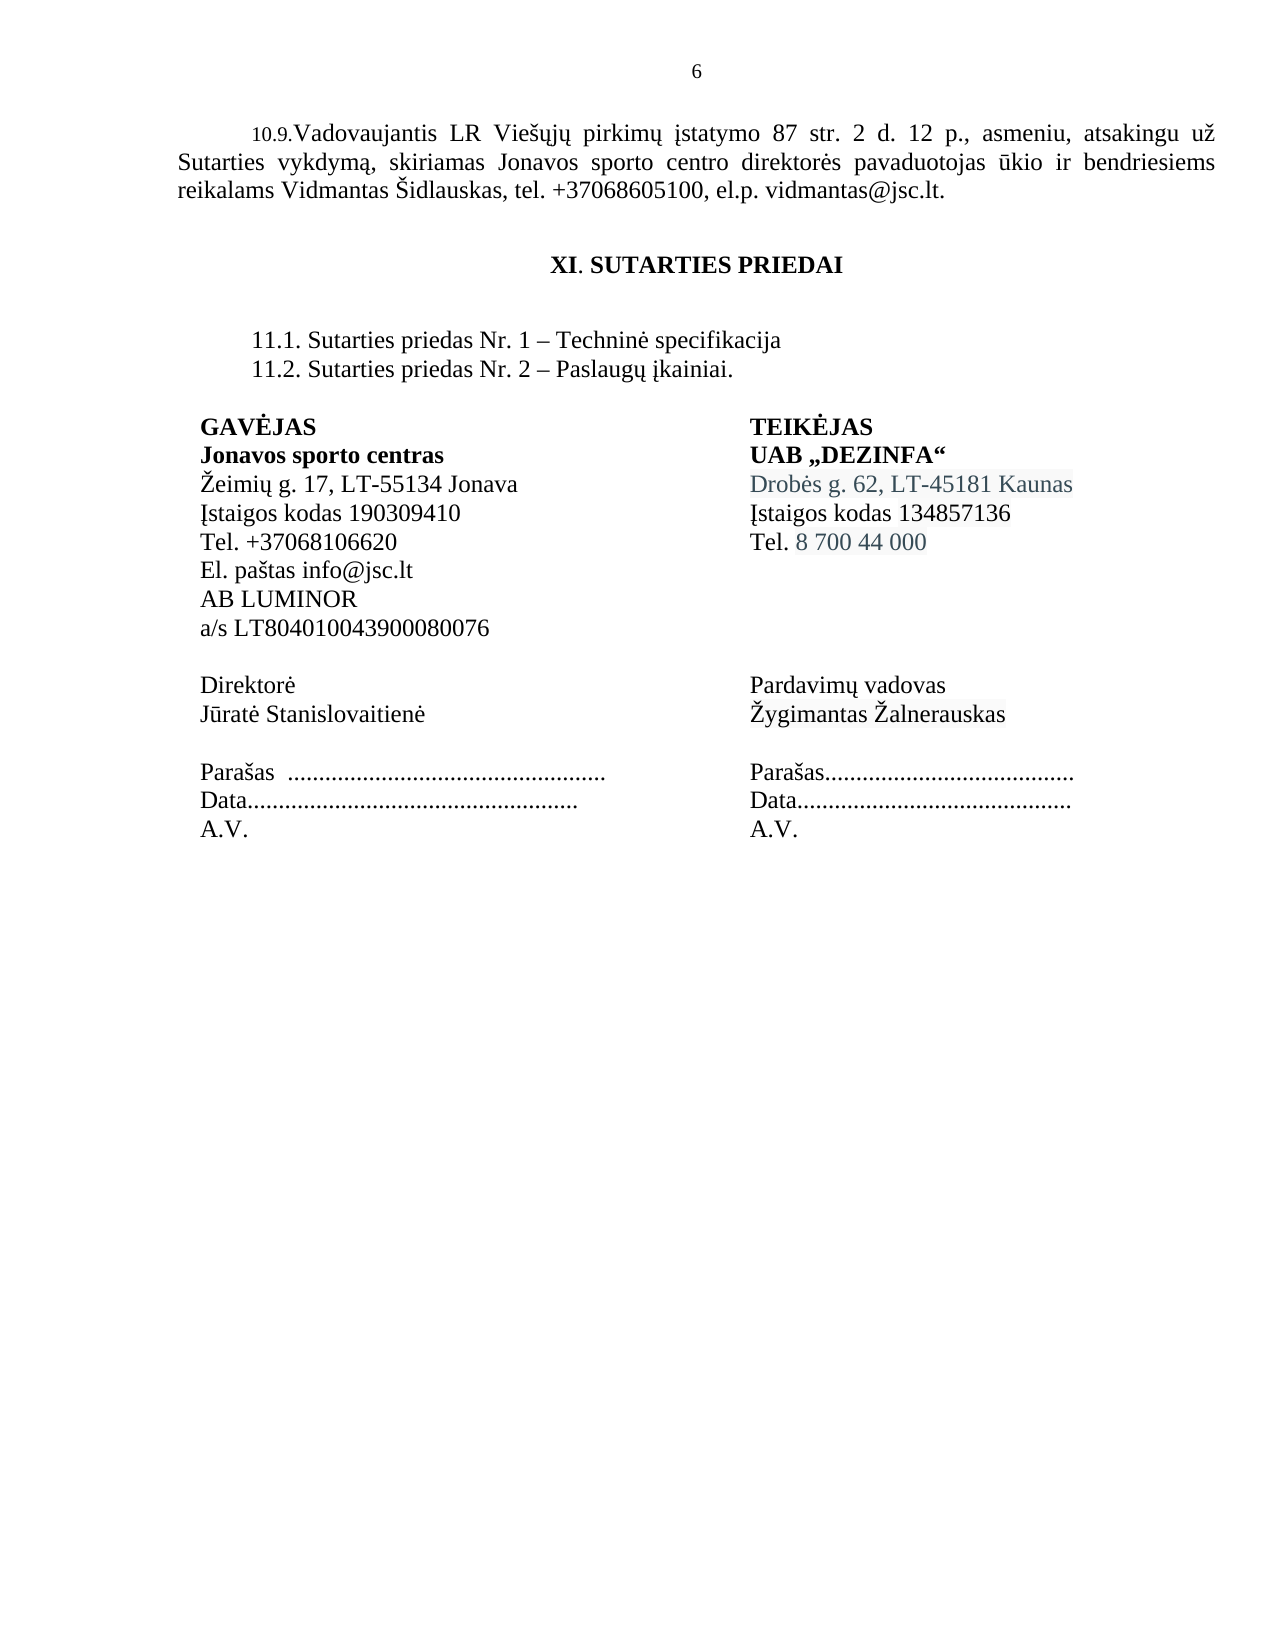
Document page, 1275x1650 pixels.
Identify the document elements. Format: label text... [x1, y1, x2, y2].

table_cell Direktorė Jūratė Stanislovaitienė Parašas ................................................... Data..................................................... A.V. [189, 670, 670, 843]
list Vadovaujantis LR Viešųjų pirkimų įstatymo 87 str. 2 d. 12 p., asmeniu, atsakingu už Sutarties vykdymą, skiriamas Jonavos sporto centro direktorės pavaduotojas ūkio ir bendriesiems reikalams Vidmantas Šidlauskas, tel. +37068605100, el.p. vidmantas@jsc.lt. [177, 118, 1216, 204]
table_cell [189, 843, 670, 872]
table_header [177, 412, 189, 872]
table_header TEIKĖJAS UAB „DEZINFA“ Drobės g. 62, LT-45181 Kaunas Įstaigos kodas 134857136 Tel. 8 700 44 000 Pardavimų vadovas Žygimantas Žalnerauskas Parašas........................................ Data............................................ A.V. [738, 412, 1275, 872]
table_header [670, 412, 738, 872]
text XI. SUTARTIES PRIEDAI [177, 250, 1216, 278]
text 11.2. Sutarties priedas Nr. 2 – Paslaugų įkainiai. [251, 354, 1216, 383]
table_header GAVĖJAS Jonavos sporto centras Žeimių g. 17, LT-55134 Jonava Įstaigos kodas 190309410 Tel. +37068106620 El. paštas info@jsc.lt AB LUMINOR a/s LT804010043900080076 [189, 412, 670, 670]
text 11.1. Sutarties priedas Nr. 1 – Techninė specifikacija [251, 325, 1216, 354]
